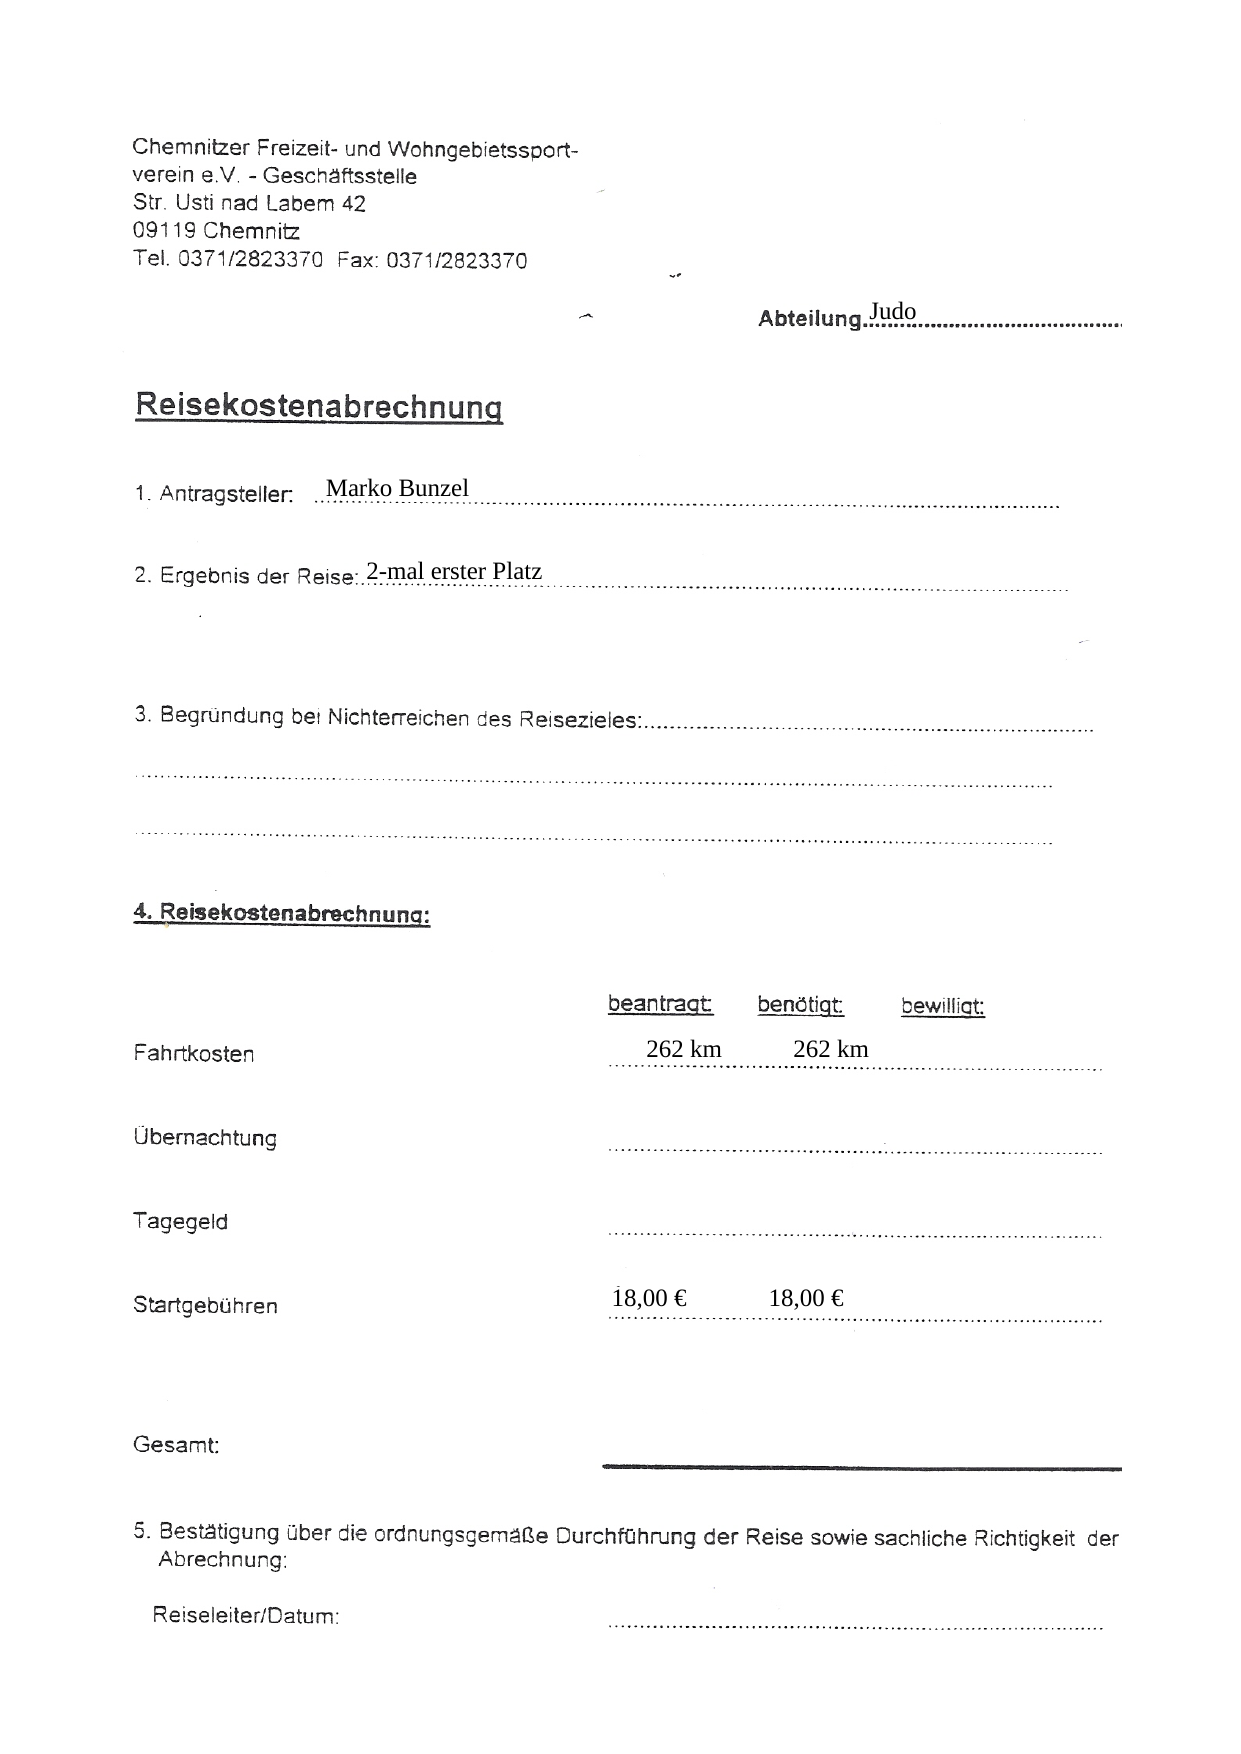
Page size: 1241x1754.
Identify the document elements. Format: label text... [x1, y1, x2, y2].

table_cell [118, 733, 1120, 786]
table_cell [118, 839, 1120, 1016]
table_header [118, 118, 863, 331]
table_cell [763, 1152, 899, 1234]
table_cell [118, 508, 360, 591]
table_cell [118, 1016, 606, 1069]
table_cell [118, 591, 641, 732]
table_cell [118, 786, 1120, 839]
table_cell [118, 1234, 606, 1317]
table_cell [899, 1069, 1120, 1152]
table_cell 18,00 € [606, 1234, 762, 1317]
table_cell 18,00 € [763, 1234, 899, 1317]
table_cell [606, 1152, 762, 1234]
table_header Judo [863, 118, 1120, 331]
table_cell 2-mal erster Platz [360, 508, 1120, 591]
table_cell [606, 1069, 762, 1152]
table_cell [118, 1152, 606, 1234]
table_cell [118, 1069, 606, 1152]
table_cell Marko Bunzel [320, 331, 1120, 508]
table_cell [641, 591, 1120, 732]
table_cell [118, 331, 320, 508]
table_cell [763, 1069, 899, 1152]
picture [118, 118, 1122, 1636]
table_cell 262 km [606, 1016, 762, 1069]
table_cell [899, 1234, 1120, 1317]
table_cell [118, 1317, 1120, 1465]
table_cell [899, 1016, 1120, 1069]
table_cell [899, 1152, 1120, 1234]
table_cell 262 km [763, 1016, 899, 1069]
